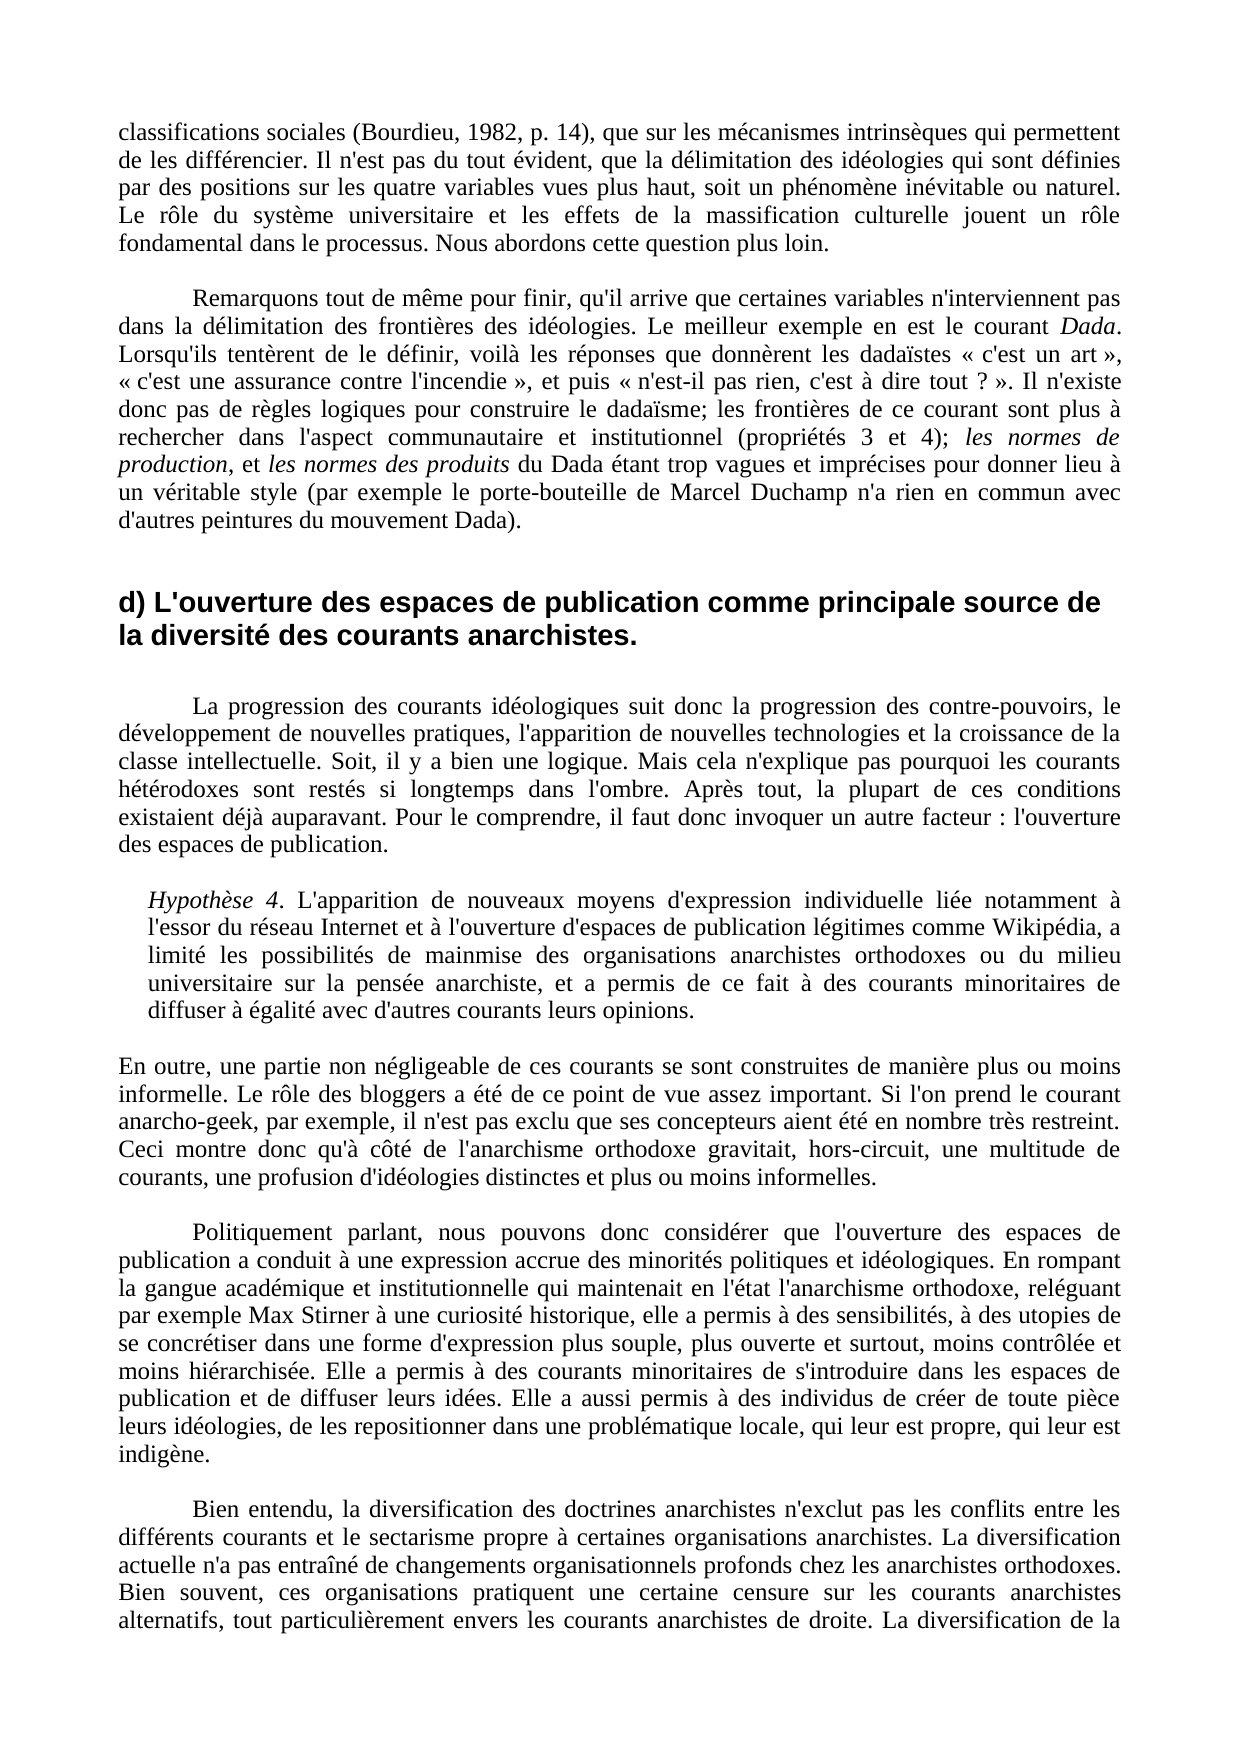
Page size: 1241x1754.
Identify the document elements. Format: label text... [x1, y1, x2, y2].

text Remarquons tout de même pour finir, qu'il arrive que certaines variables n'interviennent pas dans la délimitation des frontières des idéologies. Le meilleur exemple en est le courant Dada. Lorsqu'ils tentèrent de le définir, voilà les réponses que donnèrent les dadaïstes « c'est un art », « c'est une assurance contre l'incendie », et puis « n'est-il pas rien, c'est à dire tout ? ». Il n'existe donc pas de règles logiques pour construire le dadaïsme; les frontières de ce courant sont plus à rechercher dans l'aspect communautaire et institutionnel (propriétés 3 et 4); les normes de production, et les normes des produits du Dada étant trop vagues et imprécises pour donner lieu à un véritable style (par exemple le porte-bouteille de Marcel Duchamp n'a rien en commun avec d'autres peintures du mouvement Dada). [118, 284, 1122, 534]
text Politiquement parlant, nous pouvons donc considérer que l'ouverture des espaces de publication a conduit à une expression accrue des minorités politiques et idéologiques. En rompant la gangue académique et institutionnelle qui maintenait en l'état l'anarchisme orthodoxe, reléguant par exemple Max Stirner à une curiosité historique, elle a permis à des sensibilités, à des utopies de se concrétiser dans une forme d'expression plus souple, plus ouverte et surtout, moins contrôlée et moins hiérarchisée. Elle a permis à des courants minoritaires de s'introduire dans les espaces de publication et de diffuser leurs idées. Elle a aussi permis à des individus de créer de toute pièce leurs idéologies, de les repositionner dans une problématique locale, qui leur est propre, qui leur est indigène. [118, 1218, 1122, 1468]
text En outre, une partie non négligeable de ces courants se sont construites de manière plus ou moins informelle. Le rôle des bloggers a été de ce point de vue assez important. Si l'on prend le courant anarcho-geek, par exemple, il n'est pas exclu que ses concepteurs aient été en nombre très restreint. Ceci montre donc qu'à côté de l'anarchisme orthodoxe gravitait, hors-circuit, une multitude de courants, une profusion d'idéologies distinctes et plus ou moins informelles. [118, 1052, 1122, 1191]
subtitle d) L'ouverture des espaces de publication comme principale source de la diversité des courants anarchistes. [118, 586, 1122, 652]
text Hypothèse 4. L'apparition de nouveaux moyens d'expression individuelle liée notamment à l'essor du réseau Internet et à l'ouverture d'espaces de publication légitimes comme Wikipédia, a limité les possibilités de mainmise des organisations anarchistes orthodoxes ou du milieu universitaire sur la pensée anarchiste, et a permis de ce fait à des courants minoritaires de diffuser à égalité avec d'autres courants leurs opinions. [148, 886, 1122, 1024]
text classifications sociales (Bourdieu, 1982, p. 14), que sur les mécanismes intrinsèques qui permettent de les différencier. Il n'est pas du tout évident, que la délimitation des idéologies qui sont définies par des positions sur les quatre variables vues plus haut, soit un phénomène inévitable ou naturel. Le rôle du système universitaire et les effets de la massification culturelle jouent un rôle fondamental dans le processus. Nous abordons cette question plus loin. [118, 118, 1122, 257]
text La progression des courants idéologiques suit donc la progression des contre-pouvoirs, le développement de nouvelles pratiques, l'apparition de nouvelles technologies et la croissance de la classe intellectuelle. Soit, il y a bien une logique. Mais cela n'explique pas pourquoi les courants hétérodoxes sont restés si longtemps dans l'ombre. Après tout, la plupart de ces conditions existaient déjà auparavant. Pour le comprendre, il faut donc invoquer un autre facteur : l'ouverture des espaces de publication. [118, 692, 1122, 858]
text Bien entendu, la diversification des doctrines anarchistes n'exclut pas les conflits entre les différents courants et le sectarisme propre à certaines organisations anarchistes. La diversification actuelle n'a pas entraîné de changements organisationnels profonds chez les anarchistes orthodoxes. Bien souvent, ces organisations pratiquent une certaine censure sur les courants anarchistes alternatifs, tout particulièrement envers les courants anarchistes de droite. La diversification de la [118, 1495, 1122, 1634]
